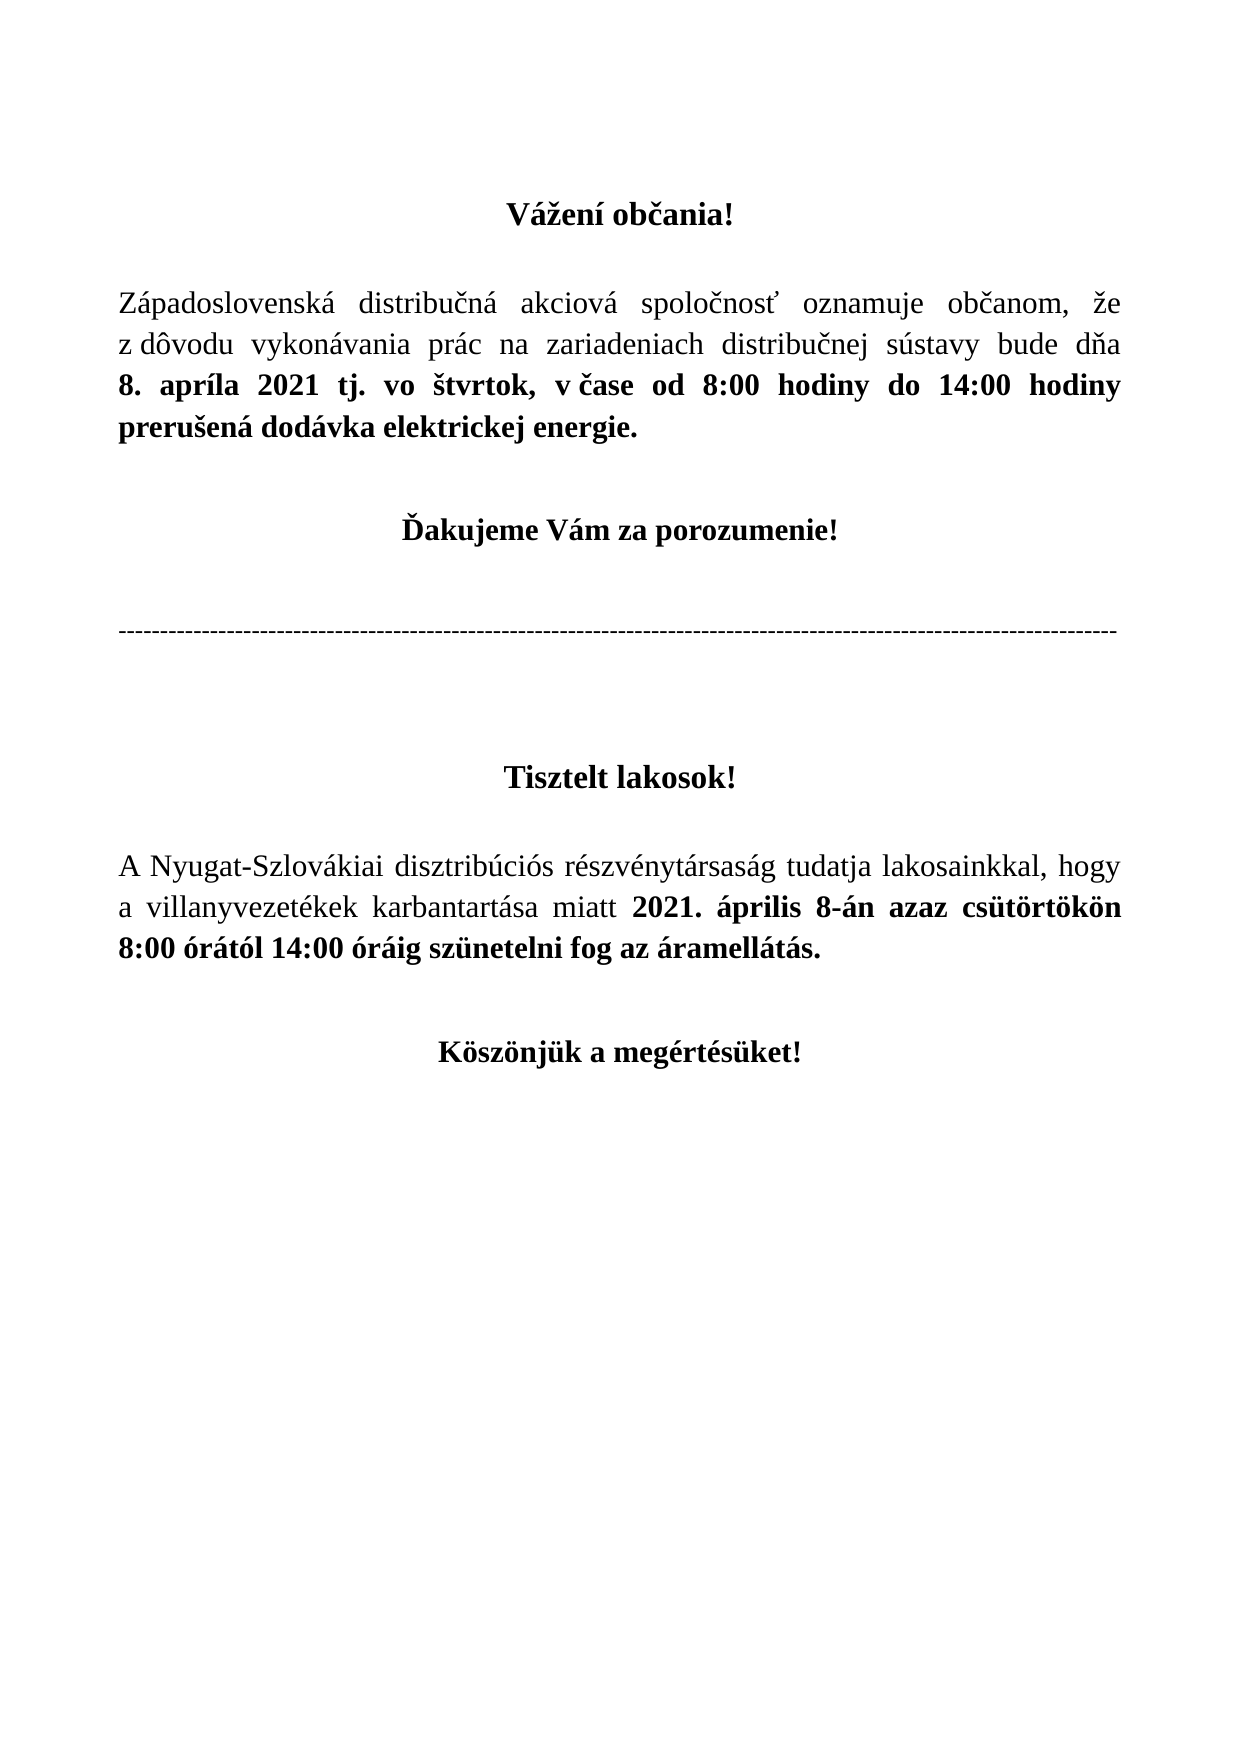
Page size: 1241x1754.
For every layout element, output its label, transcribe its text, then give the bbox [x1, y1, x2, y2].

text Západoslovenská distribučná akciová spoločnosť oznamuje občanom, že z dôvodu vykonávania prác na zariadeniach distribučnej sústavy bude dňa 8. apríla 2021 tj. vo štvrtok, v čase od 8:00 hodiny do 14:00 hodiny prerušená dodávka elektrickej energie. [118, 284, 1122, 444]
text Vážení občania! [118, 194, 1122, 233]
text A Nyugat-Szlovákiai disztribúciós részvénytársaság tudatja lakosainkkal, hogy a villanyvezetékek karbantartása miatt 2021. április 8-án azaz csütörtökön 8:00 órától 14:00 óráig szünetelni fog az áramellátás. [118, 847, 1122, 966]
text ------------------------------------------------------------------------------------------------------------------------ [118, 615, 1122, 643]
text Ďakujeme Vám za porozumenie! [118, 511, 1122, 547]
text Köszönjük a megértésüket! [118, 1033, 1122, 1069]
text Tisztelt lakosok! [118, 758, 1122, 796]
